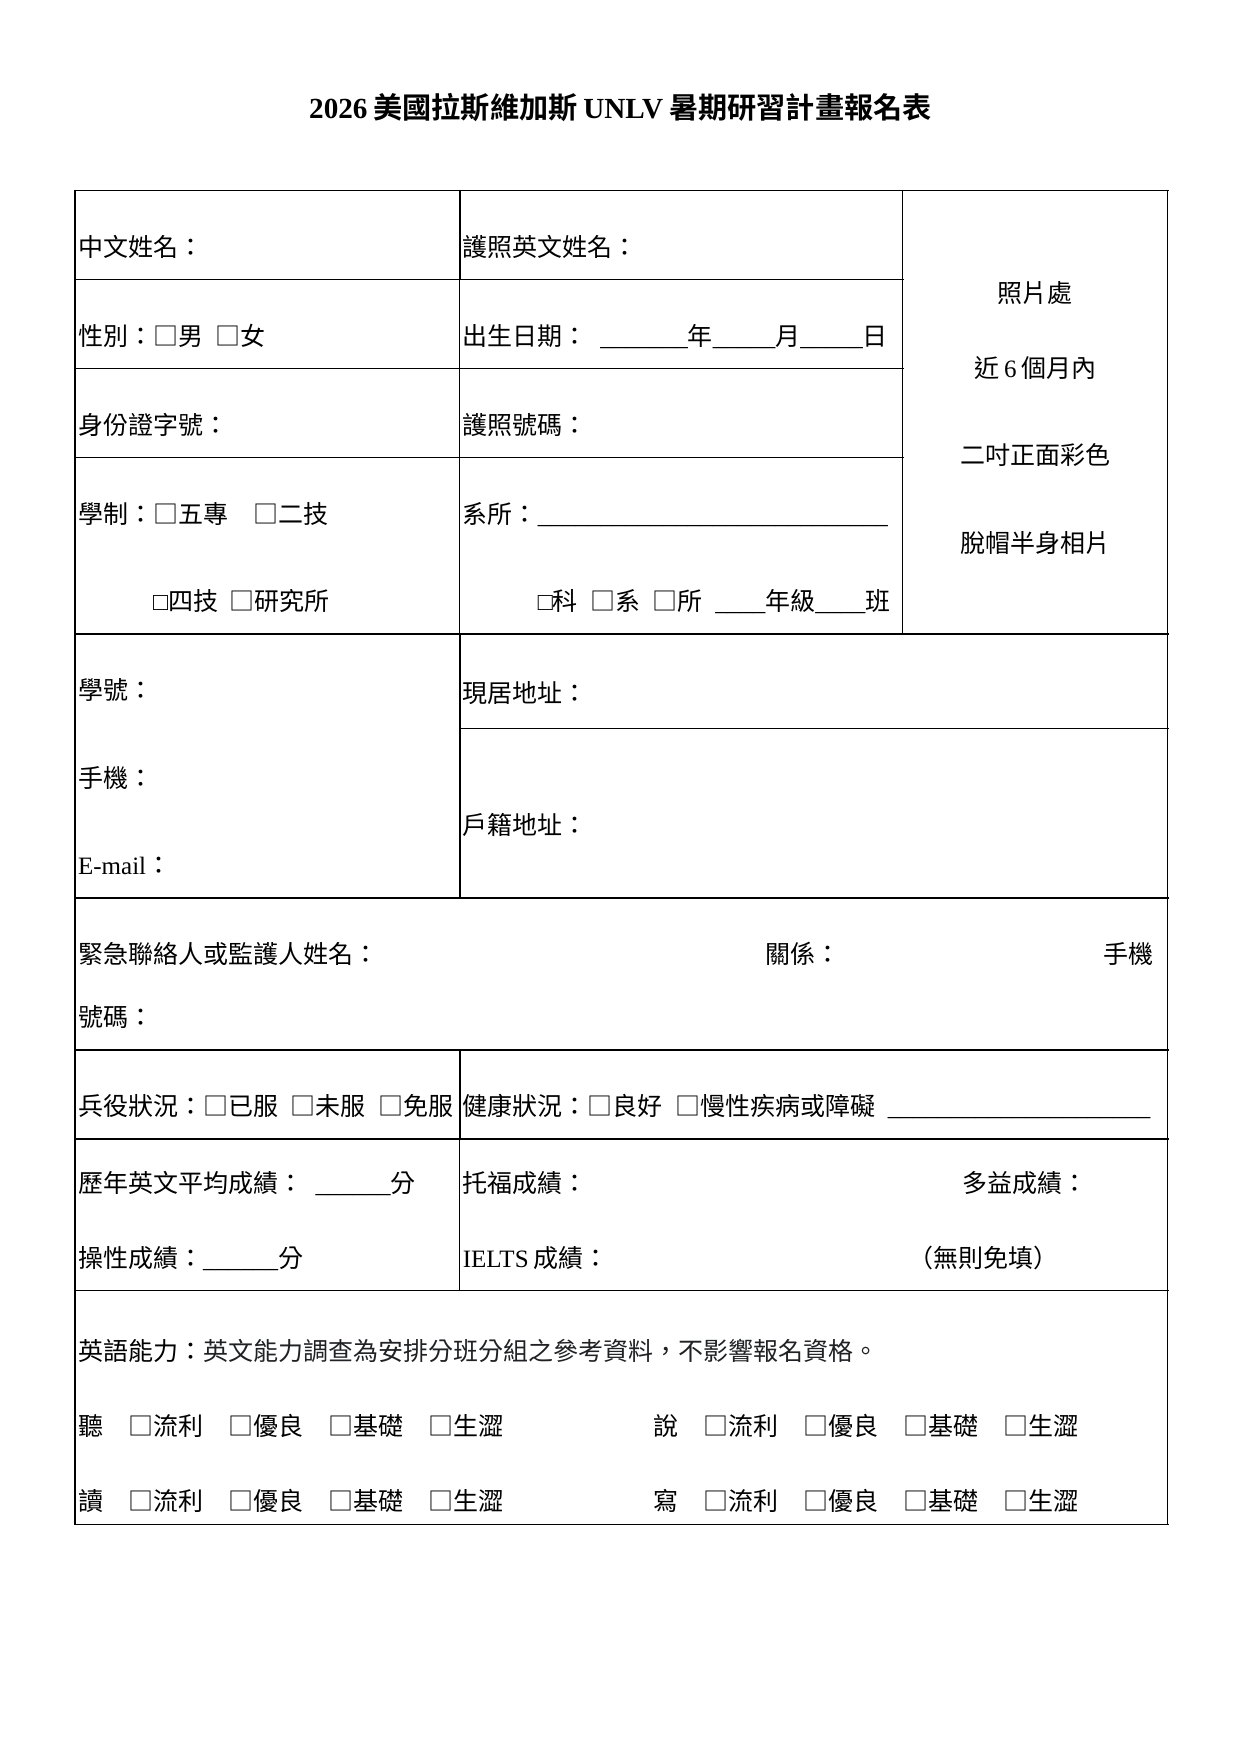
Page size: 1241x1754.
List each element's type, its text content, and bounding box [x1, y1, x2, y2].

table_cell 戶籍地址： [461, 729, 1167, 897]
text 2026美國拉斯維加斯UNLV暑期研習計畫報名表 [75, 64, 1165, 127]
table_cell 健康狀況：□良好 □慢性疾病或障礙 _____________________ [461, 1051, 1167, 1138]
table_cell 托福成績： 多益成績： IELTS成績： （無則免填） [460, 1140, 1167, 1289]
table_cell 學號： 手機： E-mail： [76, 635, 459, 897]
table_cell 緊急聯絡人或監護人姓名： 關係： 手機號碼： [76, 899, 1167, 1049]
table_cell 現居地址： [461, 635, 1167, 728]
table_header 護照英文姓名： [461, 191, 902, 278]
table_cell 護照號碼： [460, 369, 902, 457]
table_cell 兵役狀況：□已服 □未服 □免服 [76, 1051, 459, 1138]
table_cell 歷年英文平均成績： ______分 操性成績：______分 [76, 1140, 459, 1289]
table_header 中文姓名： [76, 191, 459, 278]
table_cell 英語能力：英文能力調查為安排分班分組之參考資料，不影響報名資格。 聽 □流利 □優良 □基礎 □生澀 說 □流利 □優良 □基礎 □生澀 讀 □流利 □優良 □基礎 □生澀 寫 □流利 □優良 □基礎 □生澀 [76, 1291, 1167, 1524]
table_cell 性別：□男 □女 [76, 280, 459, 368]
table_cell 出生日期： _______年_____月_____日 [460, 280, 902, 368]
table_cell 身份證字號： [76, 369, 459, 457]
table_header 照片處 近6個月內 二吋正面彩色 脫帽半身相片 [903, 191, 1167, 633]
table_cell 學制：□五專 □二技 □四技 □研究所 [76, 458, 459, 633]
table_cell 系所：____________________________ □科 □系 □所 ____年級____班 [460, 458, 902, 633]
